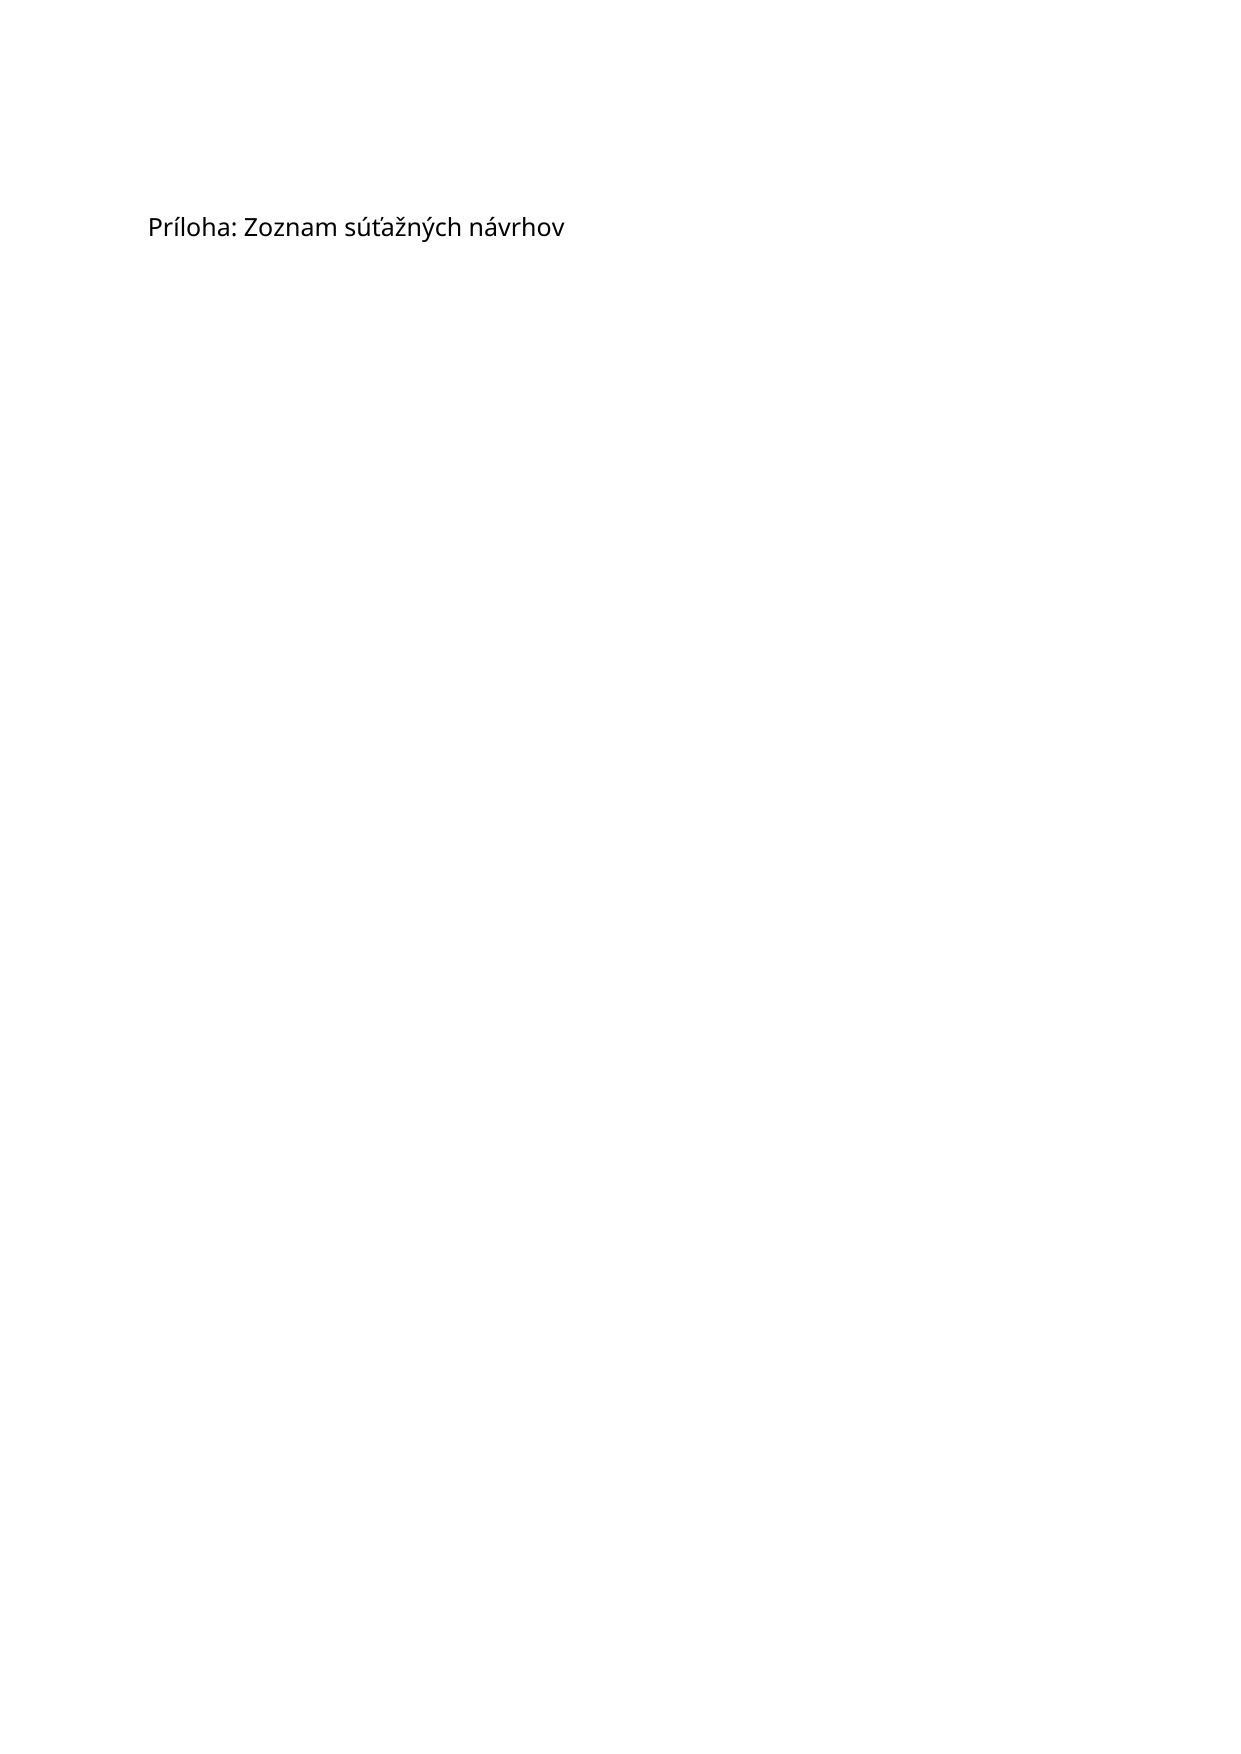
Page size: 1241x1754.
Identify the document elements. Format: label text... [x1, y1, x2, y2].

text Príloha: Zoznam súťažných návrhov [148, 210, 1093, 244]
